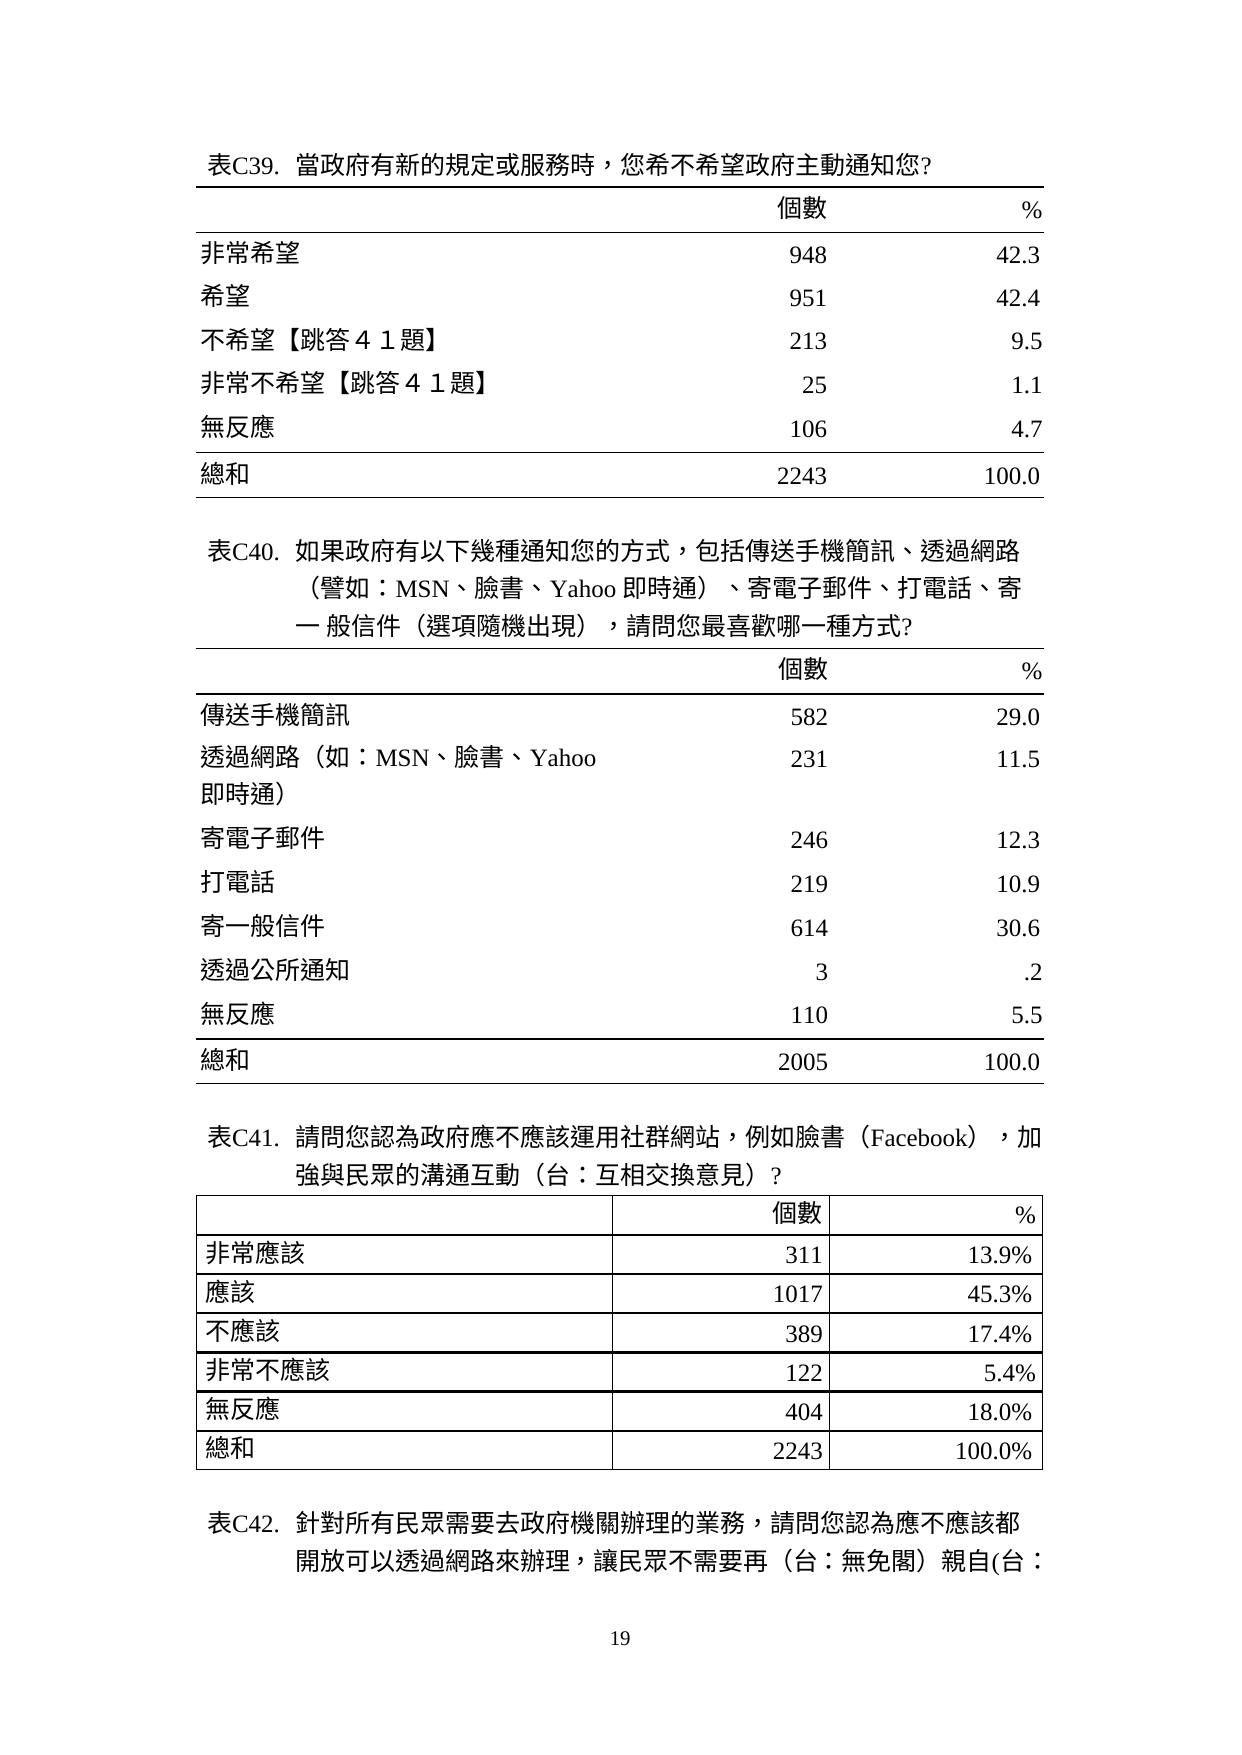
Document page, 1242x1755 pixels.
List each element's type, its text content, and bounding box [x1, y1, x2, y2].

table_cell 110 [686, 994, 905, 1038]
table_cell 非常不應該 [197, 1354, 612, 1390]
table_cell 無反應 [197, 1393, 612, 1429]
table_cell 非常應該 [197, 1236, 612, 1273]
table_cell 總和 [197, 1432, 612, 1468]
table_cell 寄電子郵件 [196, 818, 686, 862]
table_cell 2243 [639, 453, 905, 497]
table_cell 傳送手機簡訊 [196, 695, 686, 737]
table_header [196, 188, 638, 232]
table_cell 2243 [613, 1432, 829, 1468]
table_cell 29.0 [905, 695, 1044, 737]
table_cell 582 [686, 695, 905, 737]
table_cell 5.4% [830, 1354, 1042, 1390]
table_cell 不希望【跳答４１題】 [196, 320, 638, 363]
table_header % [905, 188, 1044, 232]
table_header [197, 1196, 612, 1234]
text 表C42. 針對所有民眾需要去政府機關辦理的業務，請問您認為應不應該都 [207, 1506, 1069, 1539]
table_cell 打電話 [196, 863, 686, 906]
table_cell 25 [639, 364, 905, 407]
table_cell 不應該 [197, 1314, 612, 1351]
table_cell 100.0 [905, 453, 1044, 497]
text 強與民眾的溝通互動（台：互相交換意見）? [295, 1153, 1069, 1189]
table_cell 42.3 [905, 233, 1044, 276]
table_cell 100.0% [830, 1432, 1042, 1468]
table_cell 17.4% [830, 1314, 1042, 1351]
table_cell 9.5 [905, 320, 1044, 363]
table_cell 100.0 [905, 1040, 1044, 1083]
table_cell 透過公所通知 [196, 950, 686, 994]
text 表C40. 如果政府有以下幾種通知您的方式，包括傳送手機簡訊、透過網路 [207, 534, 1069, 567]
table_cell 11.5 [905, 737, 1044, 818]
table_cell 1.1 [905, 364, 1044, 407]
table_cell 18.0% [830, 1393, 1042, 1429]
table_cell 應該 [197, 1275, 612, 1312]
table_header % [830, 1196, 1042, 1234]
table_cell 非常希望 [196, 233, 638, 276]
text 開放可以透過網路來辦理，讓民眾不需要再（台：無免閣）親自(台： [295, 1540, 1048, 1578]
table_cell 12.3 [905, 818, 1044, 862]
table_cell 122 [613, 1354, 829, 1390]
table_cell 311 [613, 1236, 829, 1273]
table_cell 30.6 [905, 906, 1044, 950]
table_cell 總和 [196, 453, 638, 497]
text 表C39. 當政府有新的規定或服務時，您希不希望政府主動通知您? [207, 144, 1069, 179]
table_cell 219 [686, 863, 905, 906]
table_cell 4.7 [905, 407, 1044, 452]
table_header [196, 649, 686, 693]
table_cell 213 [639, 320, 905, 363]
table_cell 寄一般信件 [196, 906, 686, 950]
table_cell 總和 [196, 1040, 686, 1083]
table_cell 404 [613, 1393, 829, 1429]
table_cell 614 [686, 906, 905, 950]
table_cell 無反應 [196, 994, 686, 1038]
table_cell 42.4 [905, 276, 1044, 320]
table_cell 非常不希望【跳答４１題】 [196, 364, 638, 407]
table_header % [905, 649, 1044, 693]
table_cell 3 [686, 950, 905, 994]
table_cell 45.3% [830, 1275, 1042, 1312]
table_cell 5.5 [905, 994, 1044, 1038]
table_cell .2 [905, 950, 1044, 994]
table_cell 948 [639, 233, 905, 276]
table_cell 無反應 [196, 407, 638, 452]
table_header 個數 [686, 649, 905, 693]
text 表C41. 請問您認為政府應不應該運用社群網站，例如臉書（Facebook），加 [207, 1120, 1069, 1153]
table_cell 246 [686, 818, 905, 862]
table_cell 13.9% [830, 1236, 1042, 1273]
table_header 個數 [613, 1196, 829, 1234]
table_cell 1017 [613, 1275, 829, 1312]
table_cell 106 [639, 407, 905, 452]
table_cell 2005 [686, 1040, 905, 1083]
text （譬如：MSN、臉書、Yahoo 即時通）、寄電子郵件、打電話、寄一 般信件（選項隨機出現），請問您最喜歡哪一種方式? [295, 568, 1042, 643]
table_cell 951 [639, 276, 905, 320]
table_cell 231 [686, 737, 905, 818]
table_header 個數 [639, 188, 905, 232]
table_cell 389 [613, 1314, 829, 1351]
table_cell 希望 [196, 276, 638, 320]
table_cell 透過網路（如：MSN、臉書、Yahoo 即時通） [196, 737, 686, 818]
table_cell 10.9 [905, 863, 1044, 906]
